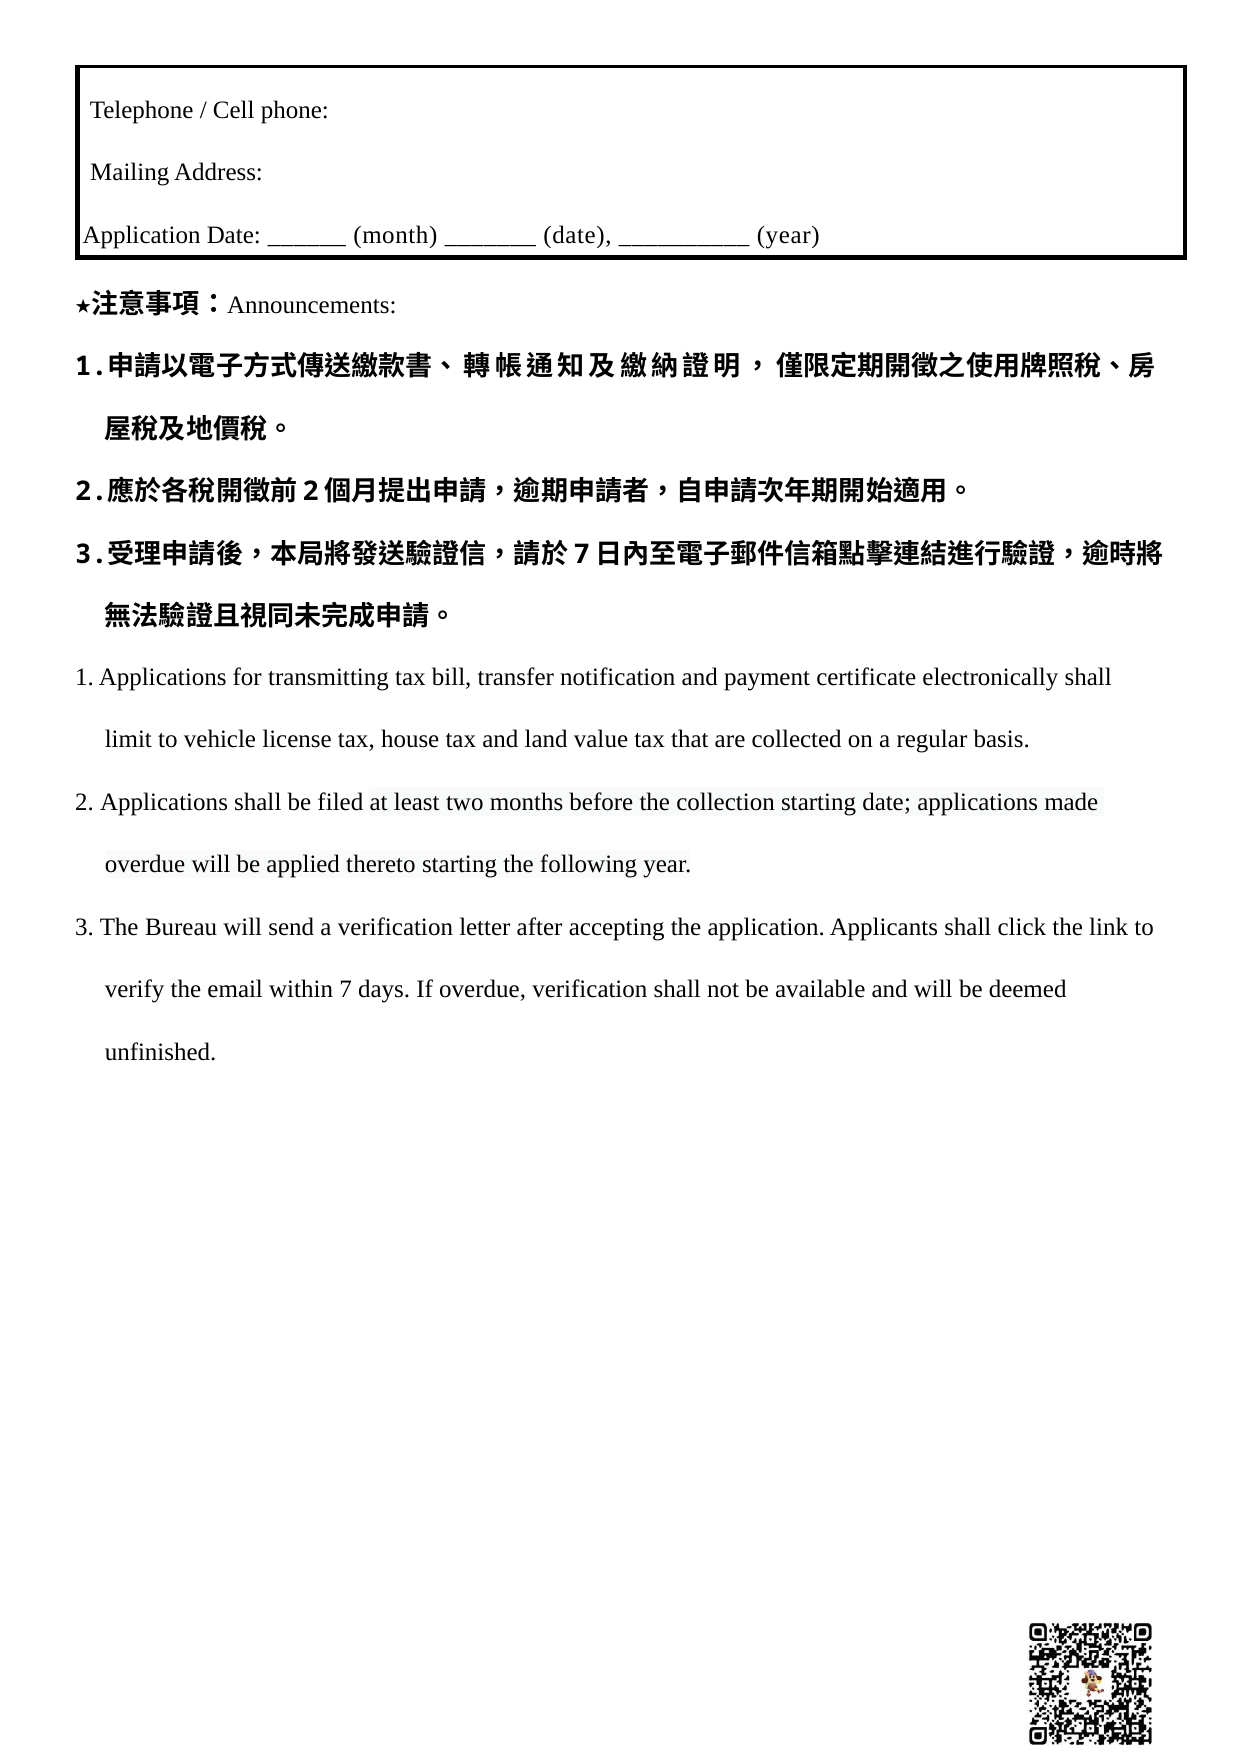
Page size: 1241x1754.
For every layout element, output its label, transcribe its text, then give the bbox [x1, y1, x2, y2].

text 3. The Bureau will send a verification letter after accepting the application. Applicants shall click the link to verify the email within 7 days. If overdue, verification shall not be available and will be deemed unfinished. [75, 885, 1165, 1072]
text 1.申請以電子方式傳送繳款書、轉帳通知及繳納證明，僅限定期開徵之使用牌照稅、房屋稅及地價稅。 [75, 322, 1165, 447]
text 2.應於各稅開徵前2個月提出申請，逾期申請者，自申請次年期開始適用。 [75, 447, 1165, 510]
text 2. Applications shall be filed at least two months before the collection starting date; applications made overdue will be applied thereto starting the following year. [75, 760, 1165, 885]
text 1. Applications for transmitting tax bill, transfer notification and payment certificate electronically shall limit to vehicle license tax, house tax and land value tax that are collected on a regular basis. [75, 635, 1165, 760]
table_cell Telephone / Cell phone: Mailing Address: Application Date: ______ (month) _______ (date), __________ (year) [80, 68, 1183, 255]
text 3.受理申請後，本局將發送驗證信，請於7日內至電子郵件信箱點擊連結進行驗證，逾時將無法驗證且視同未完成申請。 [75, 510, 1165, 635]
text ★注意事項：Announcements: [75, 260, 1224, 322]
